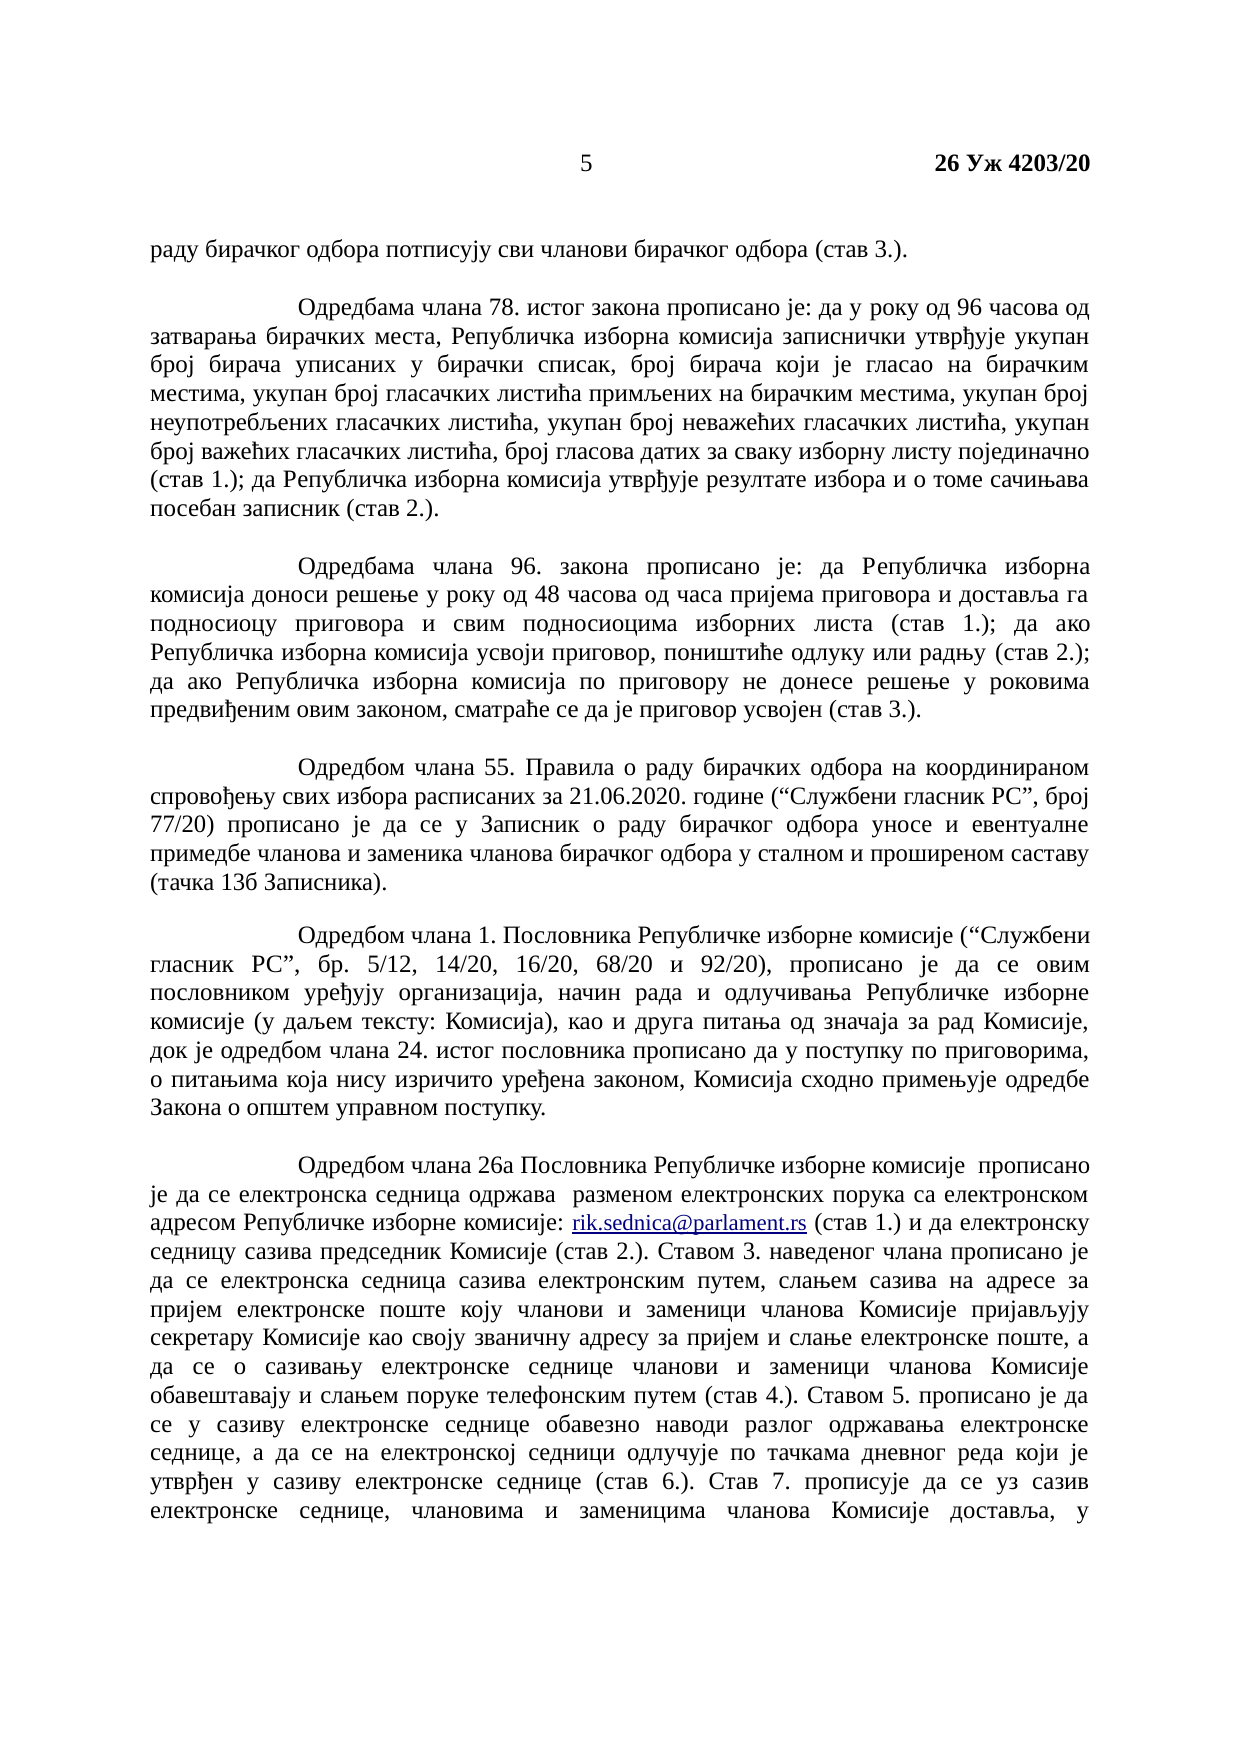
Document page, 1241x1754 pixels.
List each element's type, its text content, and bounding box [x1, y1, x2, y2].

text Одредбама члана 96. закона прописано је: да Републичка изборна комисија доноси решење у року од 48 часова од часа пријема приговора и доставља га подносиоцу приговора и свим подносиоцима изборних листа (став 1.); да ако Републичка изборна комисија усвоји приговор, поништиће одлуку или радњу (став 2.); да ако Републичка изборна комисија по приговору не донесе решење у роковима предвиђеним овим законом, сматраће се да је приговор усвојен (став 3.). [150, 551, 1090, 723]
text Одредбом члана 55. Правила о раду бирачких одбора на координираном спровођењу свих избора расписаних за 21.06.2020. године (“Службени гласник РС”, број 77/20) прописано је да се у Записник о раду бирачког одбора уносе и евентуалне примедбе чланова и заменика чланова бирачког одбора у сталном и проширеном саставу (тачка 13б Записника). [150, 752, 1090, 896]
text раду бирачког одбора потписују сви чланови бирачког одбора (став 3.). [150, 234, 1090, 263]
text Одредбама члана 78. истог закона прописано је: да у року од 96 часова од затварања бирачких места, Републичка изборна комисија записнички утврђује укупан број бирача уписаних у бирачки списак, број бирача који је гласао на бирачким местима, укупан број гласачких листића примљених на бирачким местима, укупан број неупотребљених гласачких листића, укупан број неважећих гласачких листића, укупан број важећих гласачких листића, број гласова датих за сваку изборну листу појединачно (став 1.); да Републичка изборна комисија утврђује резултате избора и о томе сачињава посебан записник (став 2.). [150, 263, 1090, 522]
text Одредбом члана 1. Пословника Републичке изборне комисије (“Службени гласник РС”, бр. 5/12, 14/20, 16/20, 68/20 и 92/20), прописано је да се овим пословником уређују организација, начин рада и одлучивања Републичке изборне комисије (у даљем тексту: Комисија), као и друга питања од значаја за рад Комисије, док је одредбом члана 24. истог пословника прописано да у поступку по приговорима, о питањима која нису изричито уређена законом, Комисија сходно примењује одредбе Закона о општем управном поступку. [150, 920, 1090, 1121]
text Одредбом члана 26а Пословника Републичке изборне комисије прописано је да се електронска седница одржава разменом електронских порука са електронском адресом Републичке изборне комисије: rik.sednica@parlament.rs (став 1.) и да електронску седницу сазива председник Комисије (став 2.). Ставом 3. наведеног члана прописано је да се електронска седница сазива електронским путем, слањем сазива на адресе за пријем електронске поште коју чланови и заменици чланова Комисије пријављују секретару Комисије као своју званичну адресу за пријем и слање електронске поште, а да се о сазивању електронске седнице чланови и заменици чланова Комисије обавештавају и слањем поруке телефонским путем (став 4.). Ставом 5. прописано је да се у сазиву електронске седнице обавезно наводи разлог одржавања електронске седнице, а да се на електронској седници одлучује по тачкама дневног реда који је утврђен у сазиву електронске седнице (став 6.). Став 7. прописује да се уз сазив електронске седнице, члановима и заменицима чланова Комисије доставља, у [150, 1150, 1090, 1524]
